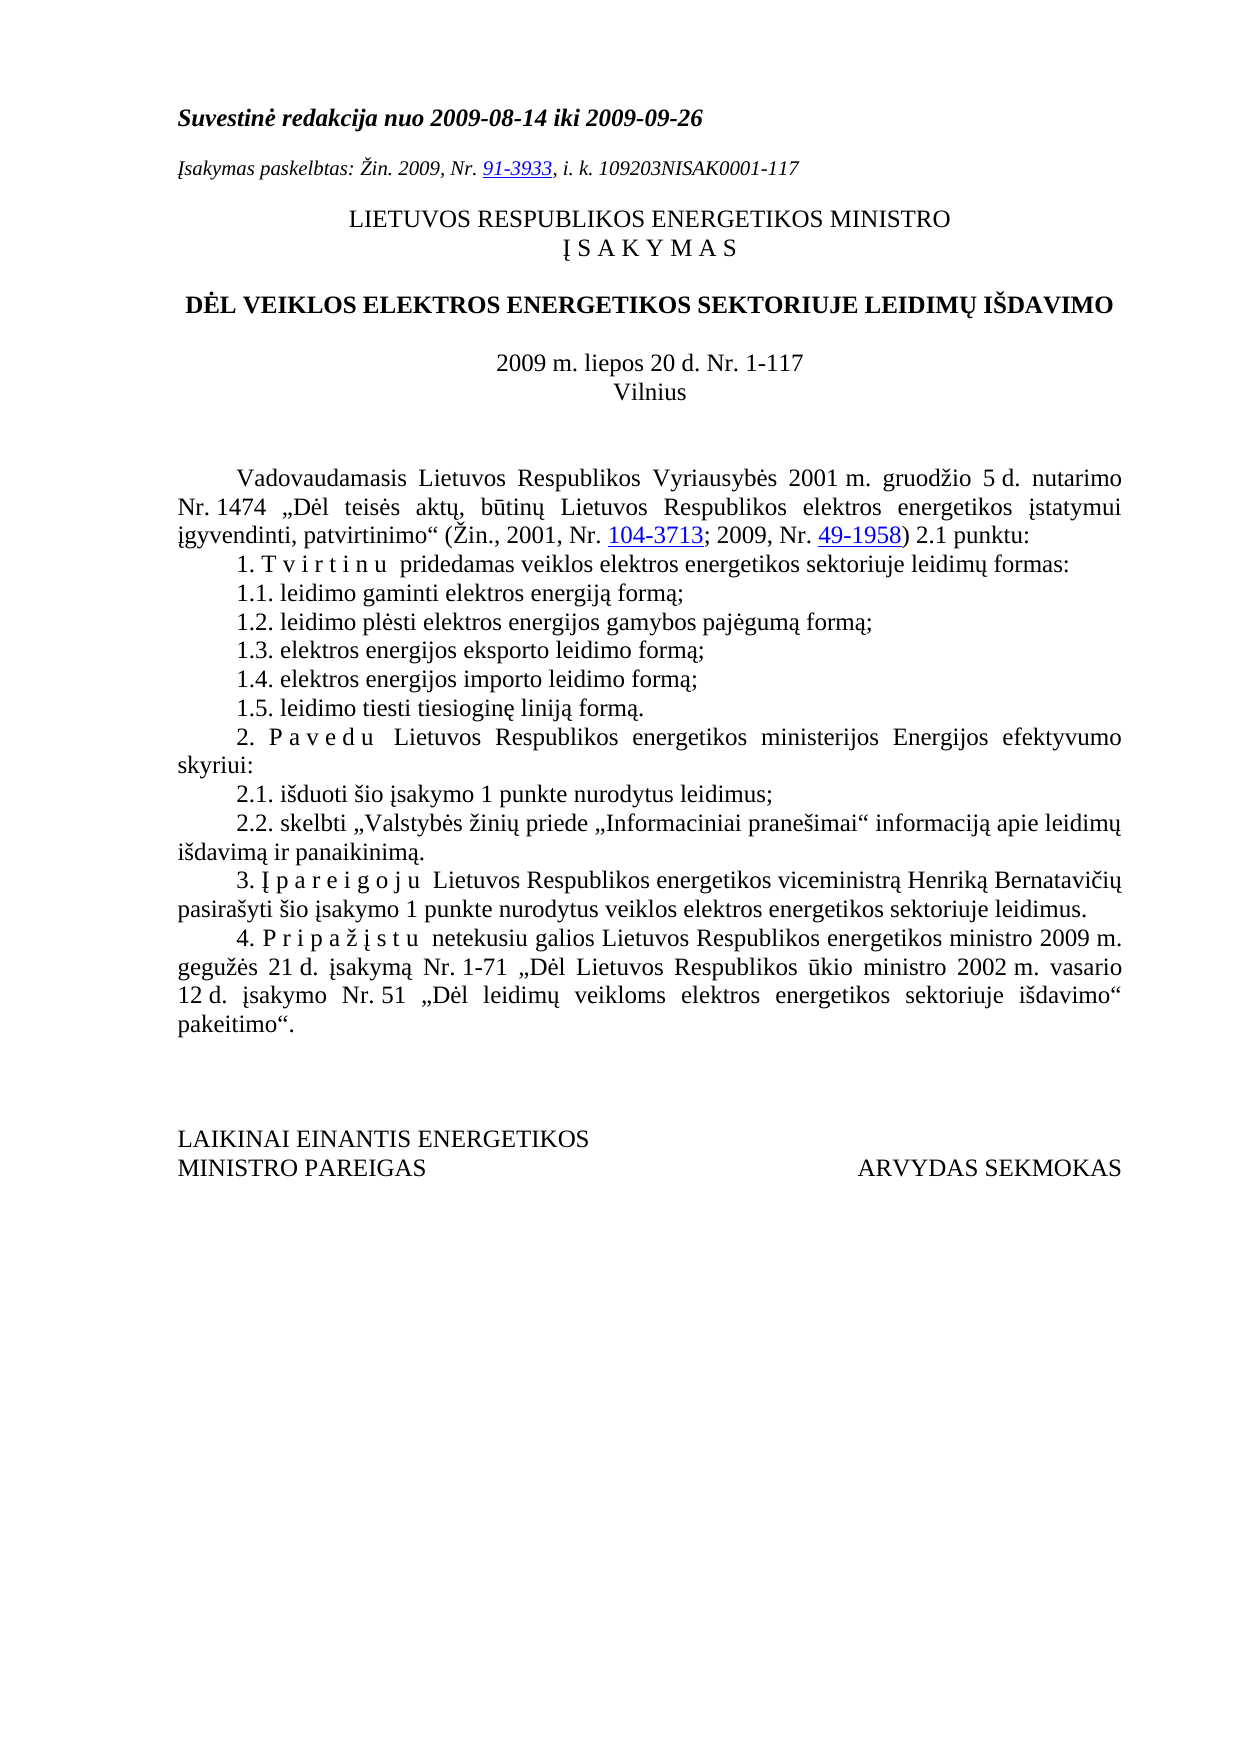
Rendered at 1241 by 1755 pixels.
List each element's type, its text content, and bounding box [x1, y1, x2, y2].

text 3. Įpareigoju Lietuvos Respublikos energetikos viceministrą Henriką Bernatavičių pasirašyti šio įsakymo 1 punkte nurodytus veiklos elektros energetikos sektoriuje leidimus. [177, 866, 1122, 923]
text 1.3. elektros energijos eksporto leidimo formą; [177, 636, 1122, 664]
text 2009 m. liepos 20 d. Nr. 1-117 [177, 348, 1122, 377]
text ministro pareigas Arvydas Sekmokas [177, 1153, 1122, 1182]
text 1.5. leidimo tiesti tiesioginę liniją formą. [177, 693, 1122, 722]
text Vilnius [177, 377, 1122, 406]
text 4. Pripažįstu netekusiu galios Lietuvos Respublikos energetikos ministro 2009 m. gegužės 21 d. įsakymą Nr. 1-71 „Dėl Lietuvos Respublikos ūkio ministro 2002 m. vasario 12 d. įsakymo Nr. 51 „Dėl leidimų veikloms elektros energetikos sektoriuje išdavimo“ pakeitimo“. [177, 923, 1122, 1038]
text 1. Tvirtinu pridedamas veiklos elektros energetikos sektoriuje leidimų formas: [177, 549, 1122, 578]
text Suvestinė redakcija nuo 2009-08-14 iki 2009-09-26 [177, 103, 1122, 132]
text Įsakymas paskelbtas: Žin. 2009, Nr. 91-3933, i. k. 109203NISAK0001-117 [177, 156, 1122, 180]
text ĮSAKYMAS [177, 233, 1122, 262]
text 1.4. elektros energijos importo leidimo formą; [177, 664, 1122, 693]
text DĖL VEIKLOS ELEKTROS ENERGETIKOS SEKTORIUJE LEIDIMŲ IŠDAVIMO [177, 291, 1122, 319]
text LIETUVOS RESPUBLIKOS ENERGETIKOS MINISTRO [177, 204, 1122, 233]
text 1.1. leidimo gaminti elektros energiją formą; [177, 578, 1122, 607]
text 1.2. leidimo plėsti elektros energijos gamybos pajėgumą formą; [177, 607, 1122, 636]
text Laikinai einantis energetikos [177, 1124, 1122, 1153]
text 2. Pavedu Lietuvos Respublikos energetikos ministerijos Energijos efektyvumo skyriui: [177, 722, 1122, 779]
text Vadovaudamasis Lietuvos Respublikos Vyriausybės 2001 m. gruodžio 5 d. nutarimo Nr. 1474 „Dėl teisės aktų, būtinų Lietuvos Respublikos elektros energetikos įstatymui įgyvendinti, patvirtinimo“ (Žin., 2001, Nr. 104-3713; 2009, Nr. 49-1958) 2.1 punktu: [177, 463, 1122, 549]
text 2.1. išduoti šio įsakymo 1 punkte nurodytus leidimus; [177, 779, 1122, 808]
text 2.2. skelbti „Valstybės žinių priede „Informaciniai pranešimai“ informaciją apie leidimų išdavimą ir panaikinimą. [177, 808, 1122, 866]
